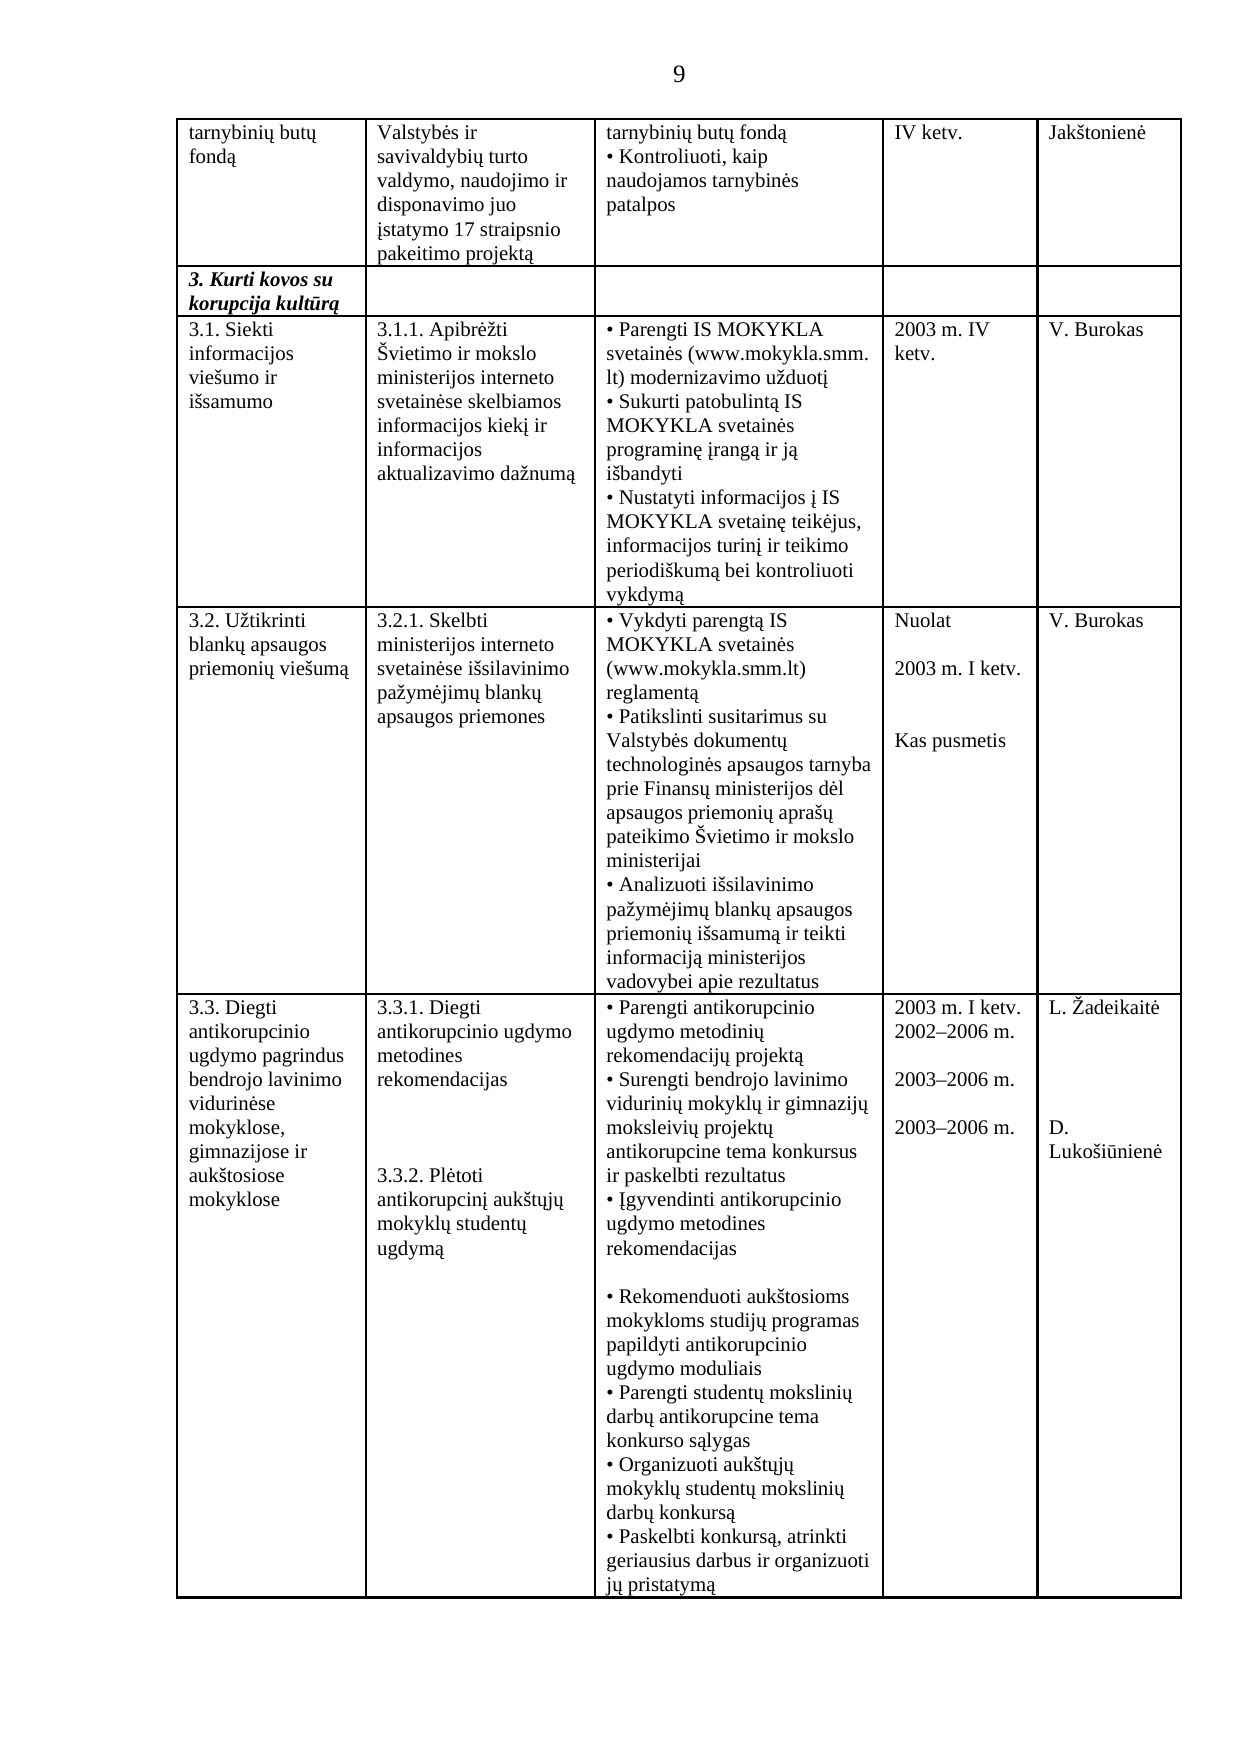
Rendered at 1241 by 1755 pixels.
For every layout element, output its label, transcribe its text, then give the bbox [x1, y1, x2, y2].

table_cell Jakštonienė [1039, 120, 1180, 264]
table_cell tarnybinių butų fondą [178, 120, 365, 264]
table_cell 3. Kurti kovos su korupcija kultūrą [178, 267, 365, 315]
table_cell [884, 267, 1036, 315]
table_cell IV ketv. [884, 120, 1036, 264]
table_cell 3.1.1. Apibrėžti Švietimo ir mokslo ministerijos interneto svetainėse skelbiamos informacijos kiekį ir informacijos aktualizavimo dažnumą [367, 317, 594, 606]
table_cell L. Žadeikaitė D. Lukošiūnienė [1039, 995, 1180, 1596]
table_cell [596, 267, 882, 315]
table_cell 2003 m. I ketv. 2002–2006 m. 2003–2006 m. 2003–2006 m. [884, 995, 1036, 1596]
table_cell 3.2.1. Skelbti ministerijos interneto svetainėse išsilavinimo pažymėjimų blankų apsaugos priemones [367, 608, 594, 993]
table_cell V. Burokas [1039, 317, 1180, 606]
table_cell • Parengti antikorupcinio ugdymo metodinių rekomendacijų projektą • Surengti bendrojo lavinimo vidurinių mokyklų ir gimnazijų moksleivių projektų antikorupcine tema konkursus ir paskelbti rezultatus • Įgyvendinti antikorupcinio ugdymo metodines rekomendacijas • Rekomenduoti aukštosioms mokykloms studijų programas papildyti antikorupcinio ugdymo moduliais • Parengti studentų mokslinių darbų antikorupcine tema konkurso sąlygas • Organizuoti aukštųjų mokyklų studentų mokslinių darbų konkursą • Paskelbti konkursą, atrinkti geriausius darbus ir organizuoti jų pristatymą [596, 995, 882, 1596]
table_cell tarnybinių butų fondą • Kontroliuoti, kaip naudojamos tarnybinės patalpos [596, 120, 882, 264]
table_cell • Parengti IS MOKYKLA svetainės (www.mokykla.smm. lt) modernizavimo užduotį • Sukurti patobulintą IS MOKYKLA svetainės programinę įrangą ir ją išbandyti • Nustatyti informacijos į IS MOKYKLA svetainę teikėjus, informacijos turinį ir teikimo periodiškumą bei kontroliuoti vykdymą [596, 317, 882, 606]
table_cell 2003 m. IV ketv. [884, 317, 1036, 606]
table_cell [1039, 267, 1180, 315]
table_cell 3.1. Siekti informacijos viešumo ir išsamumo [178, 317, 365, 606]
table_cell Valstybės ir savivaldybių turto valdymo, naudojimo ir disponavimo juo įstatymo 17 straipsnio pakeitimo projektą [367, 120, 594, 264]
table_cell • Vykdyti parengtą IS MOKYKLA svetainės (www.mokykla.smm.lt) reglamentą • Patikslinti susitarimus su Valstybės dokumentų technologinės apsaugos tarnyba prie Finansų ministerijos dėl apsaugos priemonių aprašų pateikimo Švietimo ir mokslo ministerijai • Analizuoti išsilavinimo pažymėjimų blankų apsaugos priemonių išsamumą ir teikti informaciją ministerijos vadovybei apie rezultatus [596, 608, 882, 993]
table_cell [367, 267, 594, 315]
table_cell 3.3. Diegti antikorupcinio ugdymo pagrindus bendrojo lavinimo vidurinėse mokyklose, gimnazijose ir aukštosiose mokyklose [178, 995, 365, 1596]
table_cell 3.3.1. Diegti antikorupcinio ugdymo metodines rekomendacijas 3.3.2. Plėtoti antikorupcinį aukštųjų mokyklų studentų ugdymą [367, 995, 594, 1596]
table_cell 3.2. Užtikrinti blankų apsaugos priemonių viešumą [178, 608, 365, 993]
table_cell V. Burokas [1039, 608, 1180, 993]
table_cell Nuolat 2003 m. I ketv. Kas pusmetis [884, 608, 1036, 993]
